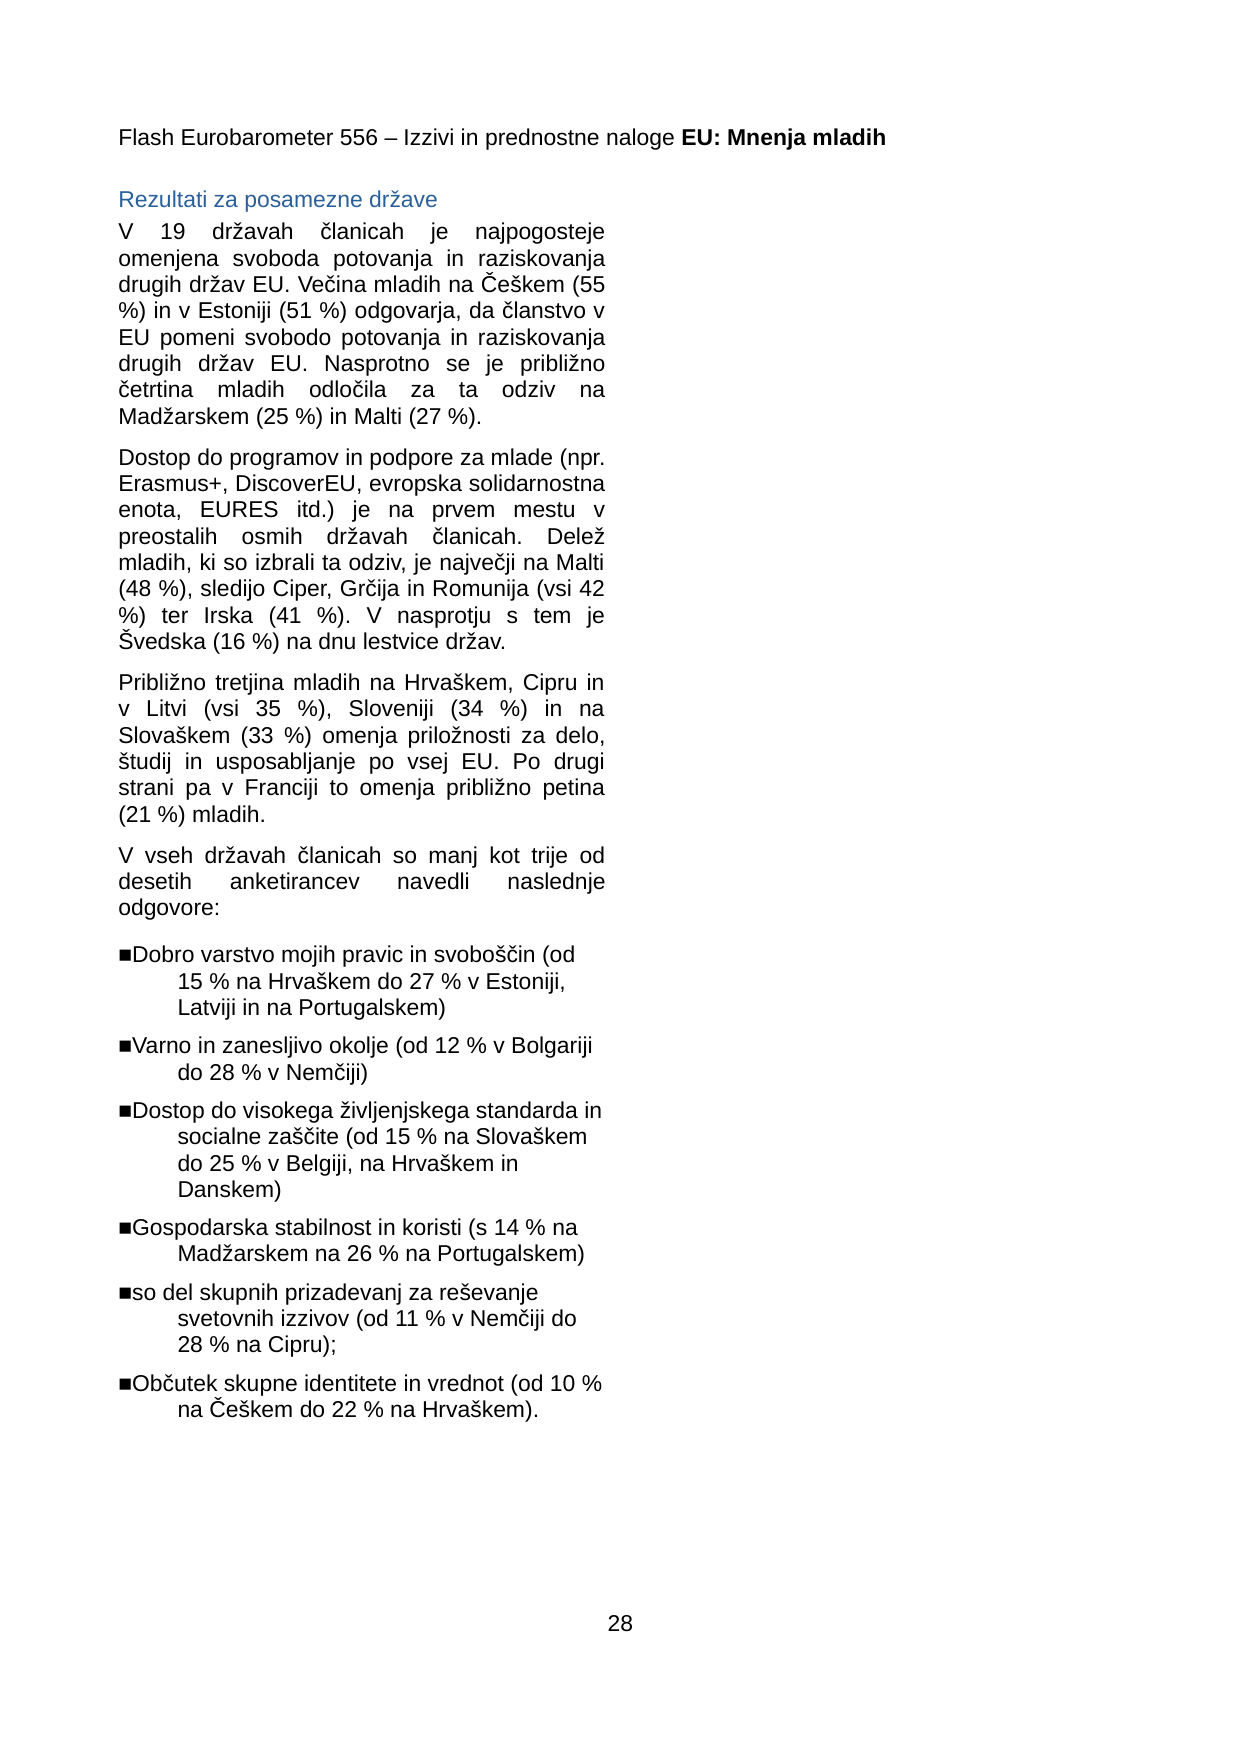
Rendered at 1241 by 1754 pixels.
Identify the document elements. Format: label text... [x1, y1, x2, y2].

text ■Varno in zanesljivo okolje (od 12 % v Bolgariji do 28 % v Nemčiji) [118, 1032, 605, 1085]
text ■Dobro varstvo mojih pravic in svoboščin (od 15 % na Hrvaškem do 27 % v Estoniji, Latviji in na Portugalskem) [118, 941, 605, 1020]
text V 19 državah članicah je najpogosteje omenjena svoboda potovanja in raziskovanja drugih držav EU. Večina mladih na Češkem (55 %) in v Estoniji (51 %) odgovarja, da članstvo v EU pomeni svobodo potovanja in raziskovanja drugih držav EU. Nasprotno se je približno četrtina mladih odločila za ta odziv na Madžarskem (25 %) in Malti (27 %). [118, 218, 605, 429]
text Dostop do programov in podpore za mlade (npr. Erasmus+, DiscoverEU, evropska solidarnostna enota, EURES itd.) je na prvem mestu v preostalih osmih državah članicah. Delež mladih, ki so izbrali ta odziv, je največji na Malti (48 %), sledijo Ciper, Grčija in Romunija (vsi 42 %) ter Irska (41 %). V nasprotju s tem je Švedska (16 %) na dnu lestvice držav. [118, 443, 605, 654]
text V vseh državah članicah so manj kot trije od desetih anketirancev navedli naslednje odgovore: [118, 842, 605, 921]
text Rezultati za posamezne države [118, 186, 605, 212]
text ■Gospodarska stabilnost in koristi (s 14 % na Madžarskem na 26 % na Portugalskem) [118, 1214, 605, 1267]
text ■Občutek skupne identitete in vrednot (od 10 % na Češkem do 22 % na Hrvaškem). [118, 1369, 605, 1422]
text ■Dostop do visokega življenjskega standarda in socialne zaščite (od 15 % na Slovaškem do 25 % v Belgiji, na Hrvaškem in Danskem) [118, 1097, 605, 1202]
text ■so del skupnih prizadevanj za reševanje svetovnih izzivov (od 11 % v Nemčiji do 28 % na Cipru); [118, 1279, 605, 1358]
text Približno tretjina mladih na Hrvaškem, Cipru in v Litvi (vsi 35 %), Sloveniji (34 %) in na Slovaškem (33 %) omenja priložnosti za delo, študij in usposabljanje po vsej EU. Po drugi strani pa v Franciji to omenja približno petina (21 %) mladih. [118, 669, 605, 827]
